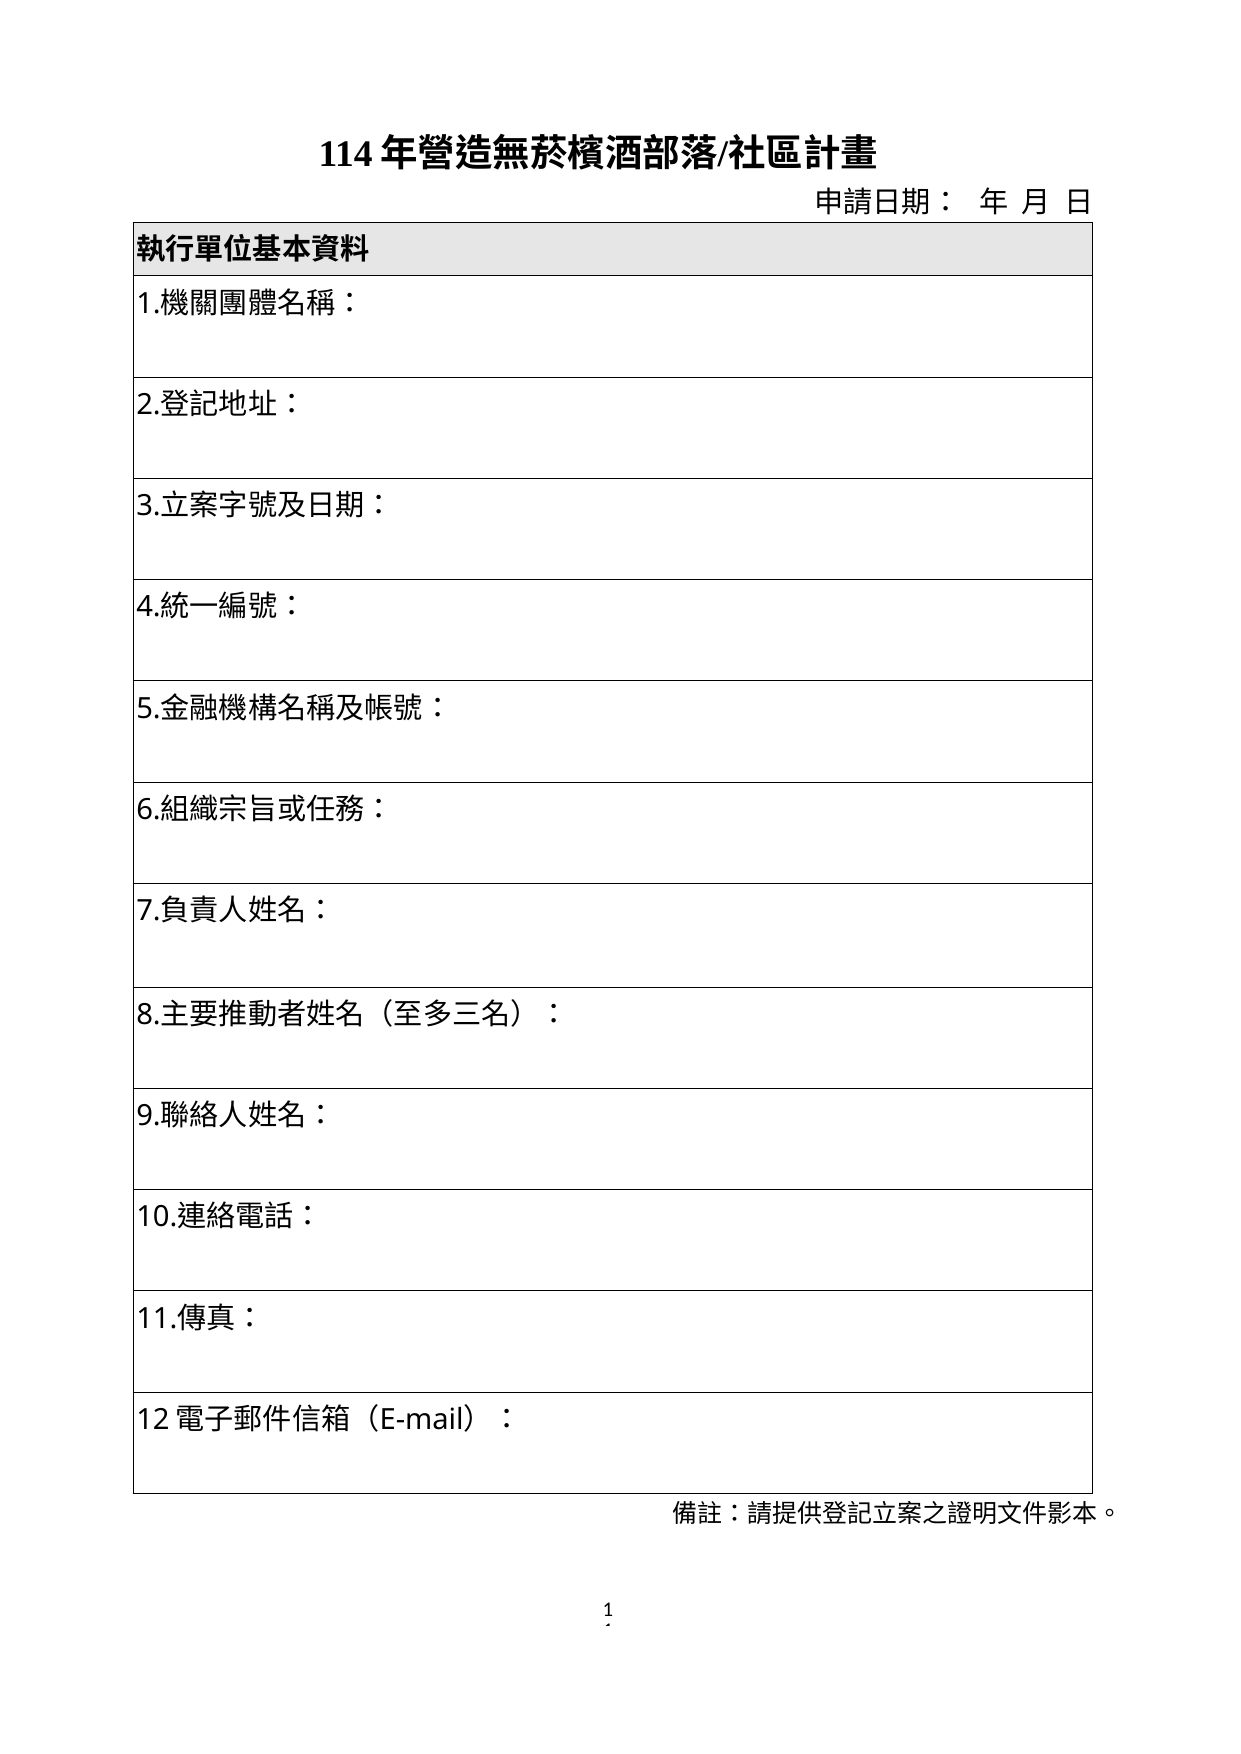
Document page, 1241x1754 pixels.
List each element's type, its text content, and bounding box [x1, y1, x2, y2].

table_cell 4.統一編號： [134, 580, 1092, 680]
table_cell 8.主要推動者姓名（至多三名）： [134, 988, 1092, 1088]
table_cell 11.傳真： [134, 1291, 1092, 1392]
table_cell 5.金融機構名稱及帳號： [134, 681, 1092, 782]
text 申請日期： 年 月 日 [103, 176, 1093, 222]
text 114年營造無菸檳酒部落/社區計畫 [103, 130, 1093, 176]
table_cell 6.組織宗旨或任務： [134, 783, 1092, 883]
table_cell 1.機關團體名稱： [134, 276, 1092, 377]
table_cell 12電子郵件信箱（E-mail）： [134, 1393, 1092, 1493]
table_header 執行單位基本資料 [134, 223, 1092, 275]
table_cell 9.聯絡人姓名： [134, 1089, 1092, 1189]
text 備註：請提供登記立案之證明文件影本。 [103, 1494, 1122, 1530]
table_cell 10.連絡電話： [134, 1190, 1092, 1290]
table_cell 2.登記地址： [134, 378, 1092, 478]
table_cell 3.立案字號及日期： [134, 479, 1092, 579]
table_cell 7.負責人姓名： [134, 884, 1092, 987]
